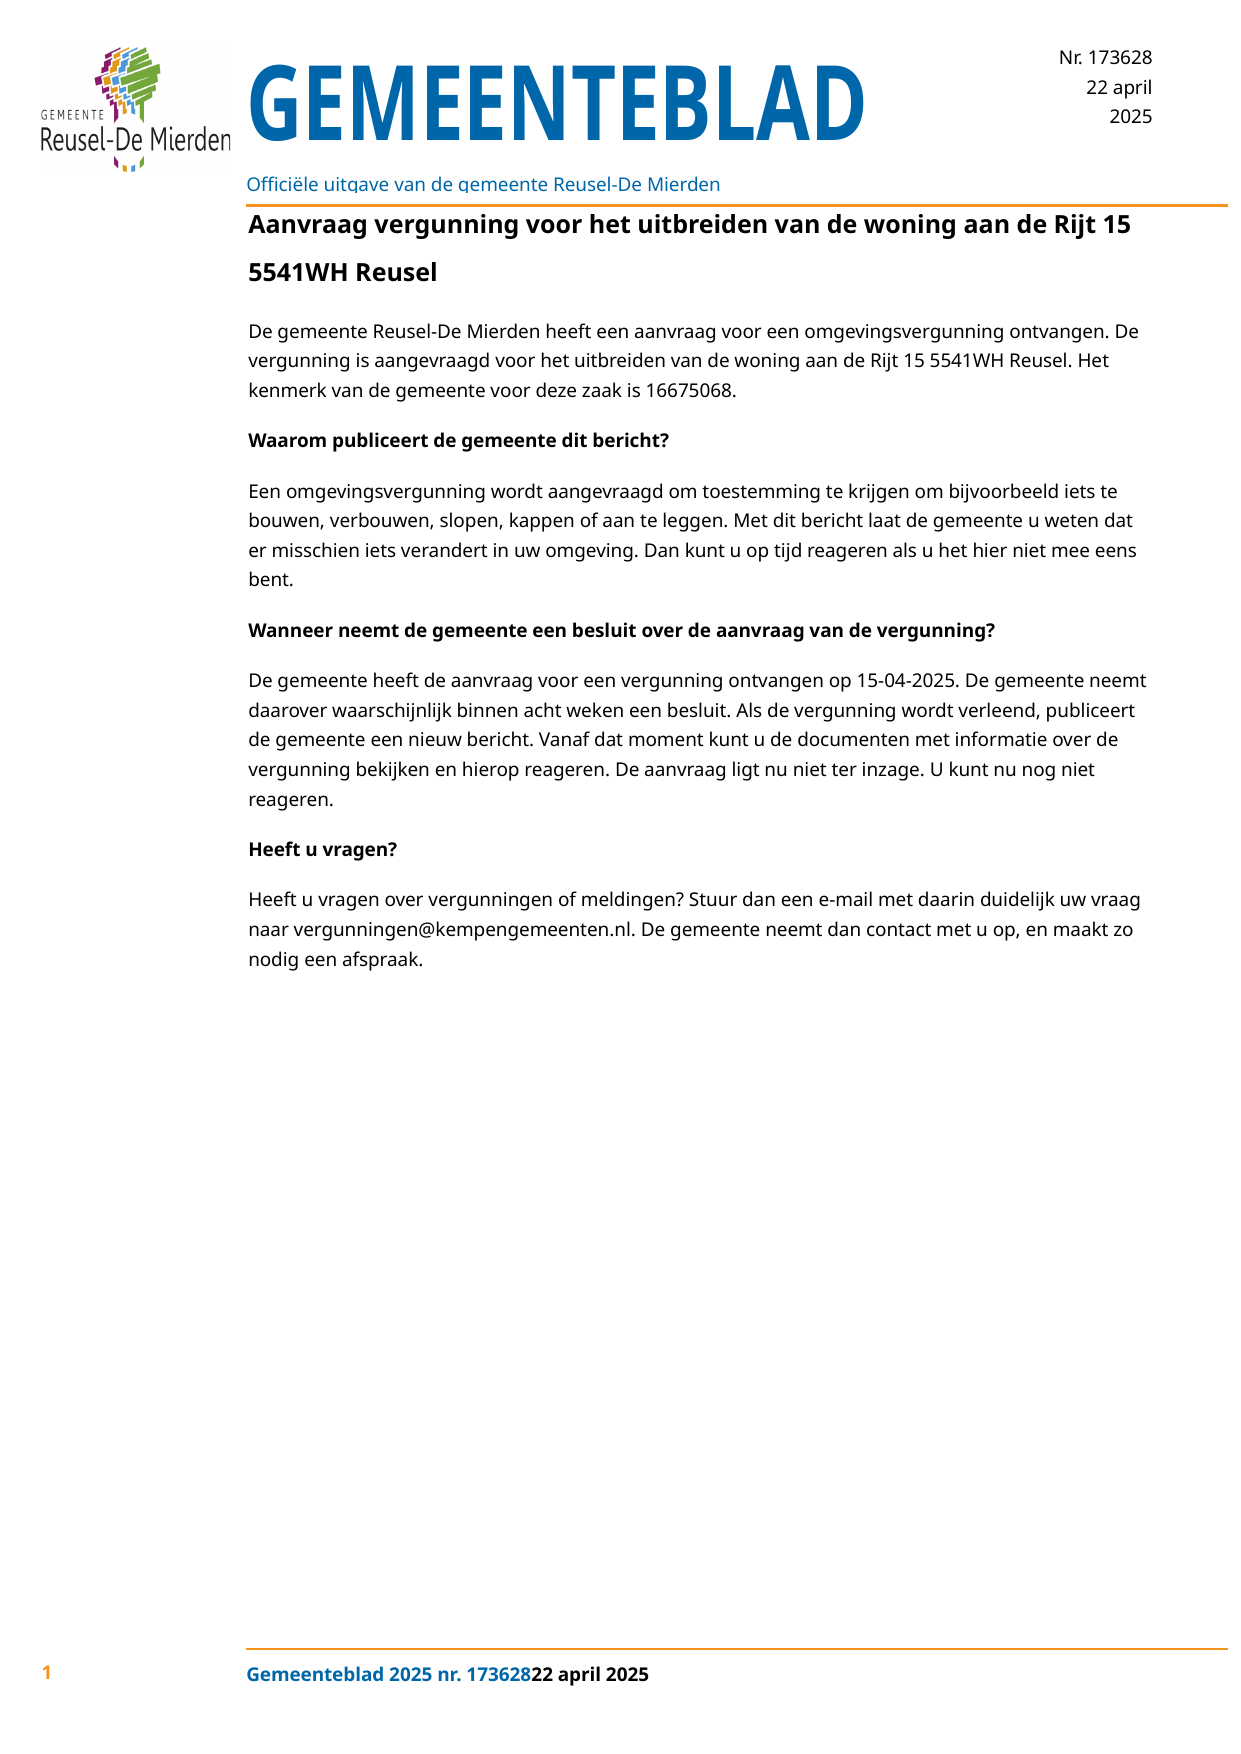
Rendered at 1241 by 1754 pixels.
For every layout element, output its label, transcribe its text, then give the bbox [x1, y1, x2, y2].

text Een omgevingsvergunning wordt aangevraagd om toestemming te krijgen om bijvoorbeeld iets te bouwen, verbouwen, slopen, kappen of aan te leggen. Met dit bericht laat de gemeente u weten dat er misschien iets verandert in uw omgeving. Dan kunt u op tijd reageren als u het hier niet mee eens bent. [248, 478, 1152, 592]
text Waarom publiceert de gemeente dit bericht? [248, 427, 1152, 453]
text De gemeente Reusel-De Mierden heeft een aanvraag voor een omgevingsvergunning ontvangen. De vergunning is aangevraagd voor het uitbreiden van de woning aan de Rijt 15 5541WH Reusel. Het kenmerk van de gemeente voor deze zaak is 16675068. [248, 318, 1152, 403]
text De gemeente heeft de aanvraag voor een vergunning ontvangen op 15-04-2025. De gemeente neemt daarover waarschijnlijk binnen acht weken een besluit. Als de vergunning wordt verleend, publiceert de gemeente een nieuw bericht. Vanaf dat moment kunt u de documenten met informatie over de vergunning bekijken en hierop reageren. De aanvraag ligt nu niet ter inzage. U kunt nu nog niet reageren. [248, 667, 1152, 812]
picture [41, 47, 231, 172]
text Heeft u vragen? [248, 836, 1152, 862]
text Heeft u vragen over vergunningen of meldingen? Stuur dan een e-mail met daarin duidelijk uw vraag naar vergunningen@kempengemeenten.nl. De gemeente neemt dan contact met u op, en maakt zo nodig een afspraak. [248, 887, 1152, 972]
text Wanneer neemt de gemeente een besluit over de aanvraag van de vergunning? [248, 617, 1152, 643]
text Aanvraag vergunning voor het uitbreiden van de woning aan de Rijt 15 5541WH Reusel [248, 207, 1152, 288]
